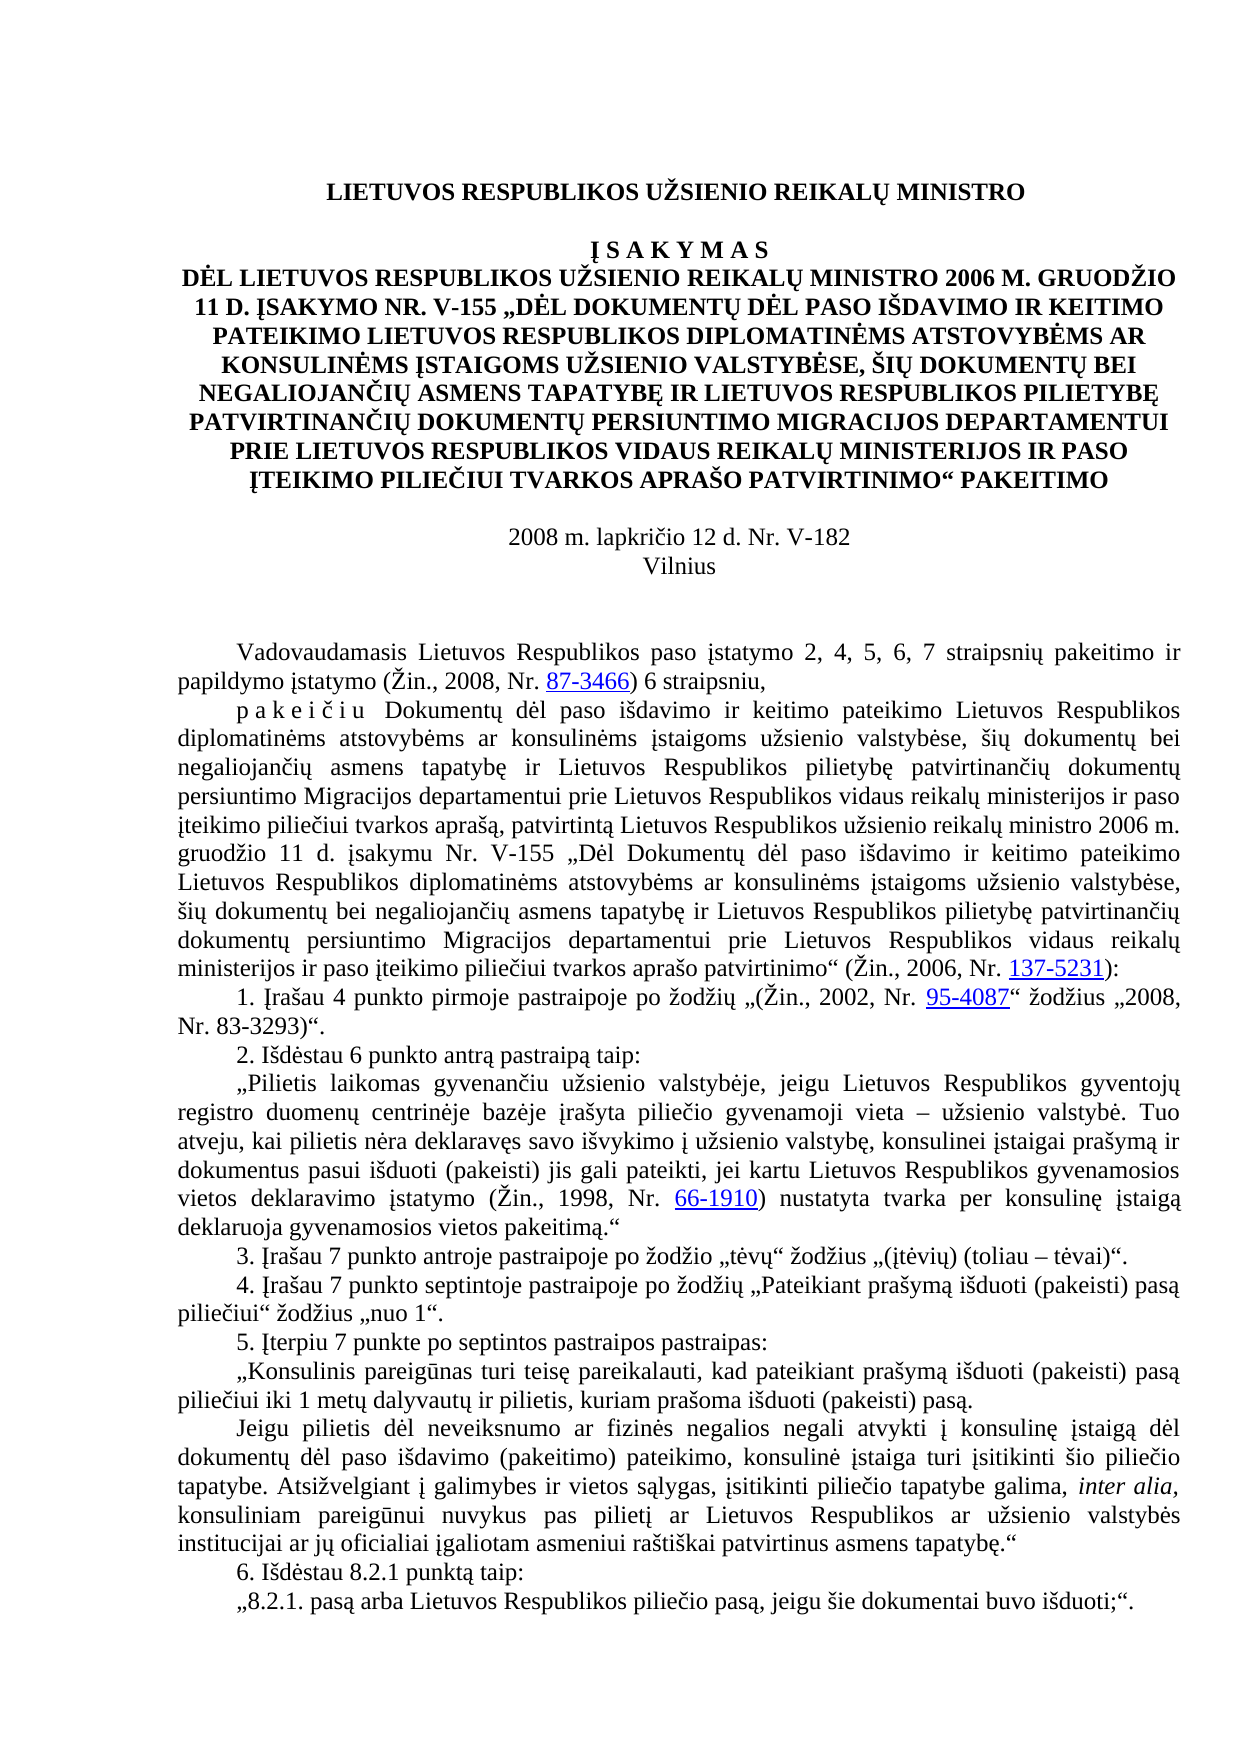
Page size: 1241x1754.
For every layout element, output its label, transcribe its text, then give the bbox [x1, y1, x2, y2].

text pakeičiu Dokumentų dėl paso išdavimo ir keitimo pateikimo Lietuvos Respublikos diplomatinėms atstovybėms ar konsulinėms įstaigoms užsienio valstybėse, šių dokumentų bei negaliojančių asmens tapatybę ir Lietuvos Respublikos pilietybę patvirtinančių dokumentų persiuntimo Migracijos departamentui prie Lietuvos Respublikos vidaus reikalų ministerijos ir paso įteikimo piliečiui tvarkos aprašą, patvirtintą Lietuvos Respublikos užsienio reikalų ministro 2006 m. gruodžio 11 d. įsakymu Nr. V-155 „Dėl Dokumentų dėl paso išdavimo ir keitimo pateikimo Lietuvos Respublikos diplomatinėms atstovybėms ar konsulinėms įstaigoms užsienio valstybėse, šių dokumentų bei negaliojančių asmens tapatybę ir Lietuvos Respublikos pilietybę patvirtinančių dokumentų persiuntimo Migracijos departamentui prie Lietuvos Respublikos vidaus reikalų ministerijos ir paso įteikimo piliečiui tvarkos aprašo patvirtinimo“ (Žin., 2006, Nr. 137-5231): [177, 695, 1181, 982]
text „Pilietis laikomas gyvenančiu užsienio valstybėje, jeigu Lietuvos Respublikos gyventojų registro duomenų centrinėje bazėje įrašyta piliečio gyvenamoji vieta – užsienio valstybė. Tuo atveju, kai pilietis nėra deklaravęs savo išvykimo į užsienio valstybę, konsulinei įstaigai prašymą ir dokumentus pasui išduoti (pakeisti) jis gali pateikti, jei kartu Lietuvos Respublikos gyvenamosios vietos deklaravimo įstatymo (Žin., 1998, Nr. 66-1910) nustatyta tvarka per konsulinę įstaigą deklaruoja gyvenamosios vietos pakeitimą.“ [177, 1068, 1181, 1241]
text „Konsulinis pareigūnas turi teisę pareikalauti, kad pateikiant prašymą išduoti (pakeisti) pasą piliečiui iki 1 metų dalyvautų ir pilietis, kuriam prašoma išduoti (pakeisti) pasą. [177, 1356, 1181, 1413]
text 6. Išdėstau 8.2.1 punktą taip: [177, 1557, 1181, 1586]
text Vadovaudamasis Lietuvos Respublikos paso įstatymo 2, 4, 5, 6, 7 straipsnių pakeitimo ir papildymo įstatymo (Žin., 2008, Nr. 87-3466) 6 straipsniu, [177, 637, 1181, 695]
text 4. Įrašau 7 punkto septintoje pastraipoje po žodžių „Pateikiant prašymą išduoti (pakeisti) pasą piliečiui“ žodžius „nuo 1“. [177, 1270, 1181, 1327]
text DĖL LIETUVOS RESPUBLIKOS UŽSIENIO REIKALŲ MINISTRO 2006 M. GRUODŽIO 11 D. ĮSAKYMO NR. V-155 „DĖL DOKUMENTŲ DĖL PASO IŠDAVIMO IR KEITIMO PATEIKIMO LIETUVOS RESPUBLIKOS DIPLOMATINĖMS ATSTOVYBĖMS AR KONSULINĖMS ĮSTAIGOMS UŽSIENIO VALSTYBĖSE, ŠIŲ DOKUMENTŲ BEI NEGALIOJANČIŲ ASMENS TAPATYBĘ IR LIETUVOS RESPUBLIKOS PILIETYBĘ PATVIRTINANČIŲ DOKUMENTŲ PERSIUNTIMO MIGRACIJOS DEPARTAMENTUI PRIE LIETUVOS RESPUBLIKOS VIDAUS REIKALŲ MINISTERIJOS IR PASO ĮTEIKIMO PILIEČIUI TVARKOS APRAŠO PATVIRTINIMO“ PAKEITIMO [177, 263, 1181, 493]
text LIETUVOS RESPUBLIKOS UŽSIENIO REIKALŲ MINISTRO [177, 177, 1181, 206]
text 5. Įterpiu 7 punkte po septintos pastraipos pastraipas: [177, 1327, 1181, 1356]
text Vilnius [177, 551, 1181, 580]
text 2008 m. lapkričio 12 d. Nr. V-182 [177, 522, 1181, 551]
text 2. Išdėstau 6 punkto antrą pastraipą taip: [177, 1040, 1181, 1068]
text Jeigu pilietis dėl neveiksnumo ar fizinės negalios negali atvykti į konsulinę įstaigą dėl dokumentų dėl paso išdavimo (pakeitimo) pateikimo, konsulinė įstaiga turi įsitikinti šio piliečio tapatybe. Atsižvelgiant į galimybes ir vietos sąlygas, įsitikinti piliečio tapatybe galima, inter alia, konsuliniam pareigūnui nuvykus pas pilietį ar Lietuvos Respublikos ar užsienio valstybės institucijai ar jų oficialiai įgaliotam asmeniui raštiškai patvirtinus asmens tapatybę.“ [177, 1413, 1181, 1557]
text 1. Įrašau 4 punkto pirmoje pastraipoje po žodžių „(Žin., 2002, Nr. 95-4087“ žodžius „2008, Nr. 83-3293)“. [177, 982, 1181, 1040]
text „8.2.1. pasą arba Lietuvos Respublikos piliečio pasą, jeigu šie dokumentai buvo išduoti;“. [177, 1586, 1181, 1615]
text 3. Įrašau 7 punkto antroje pastraipoje po žodžio „tėvų“ žodžius „(įtėvių) (toliau – tėvai)“. [177, 1241, 1181, 1270]
text ĮSAKYMAS [177, 235, 1181, 263]
